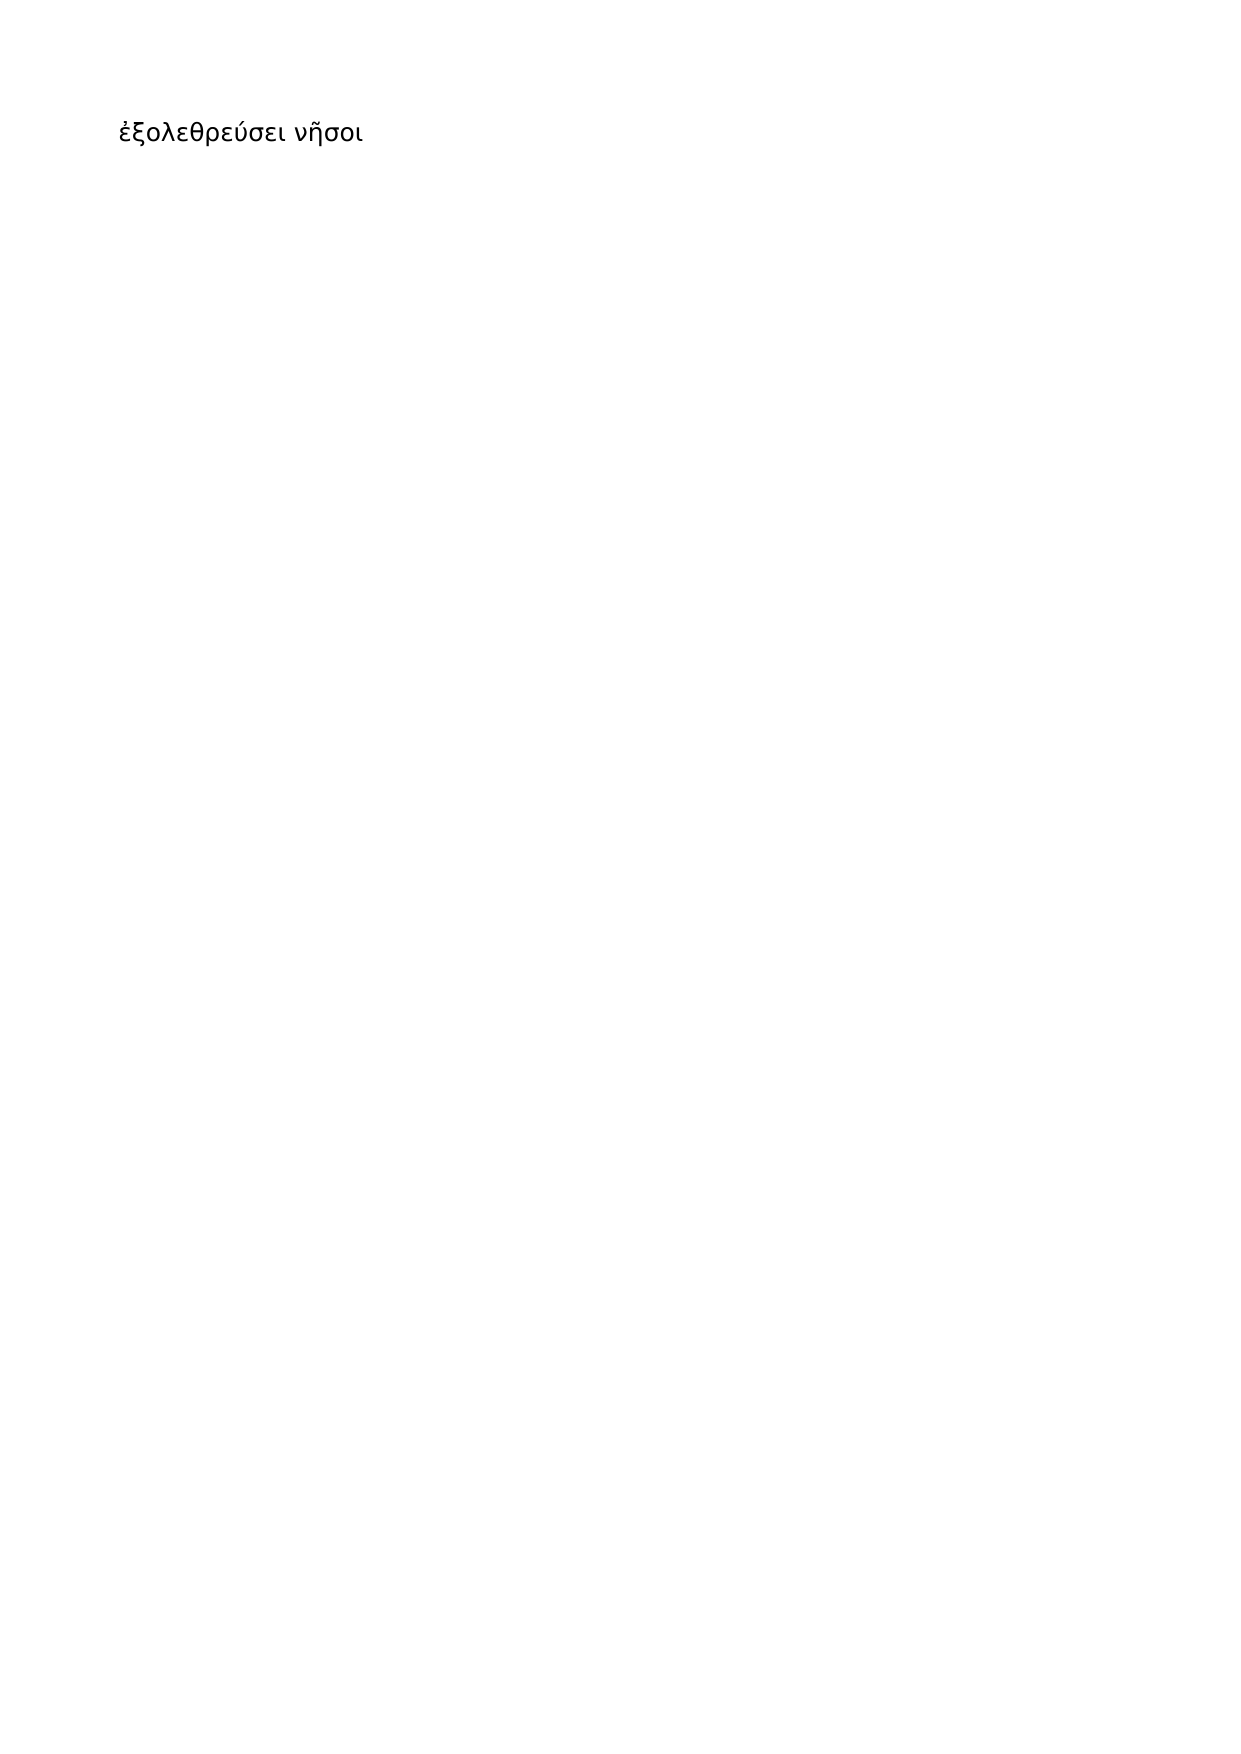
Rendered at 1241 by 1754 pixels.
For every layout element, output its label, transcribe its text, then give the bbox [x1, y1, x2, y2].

text ἐξολεθρεύσει νῆσοι [118, 118, 1122, 147]
